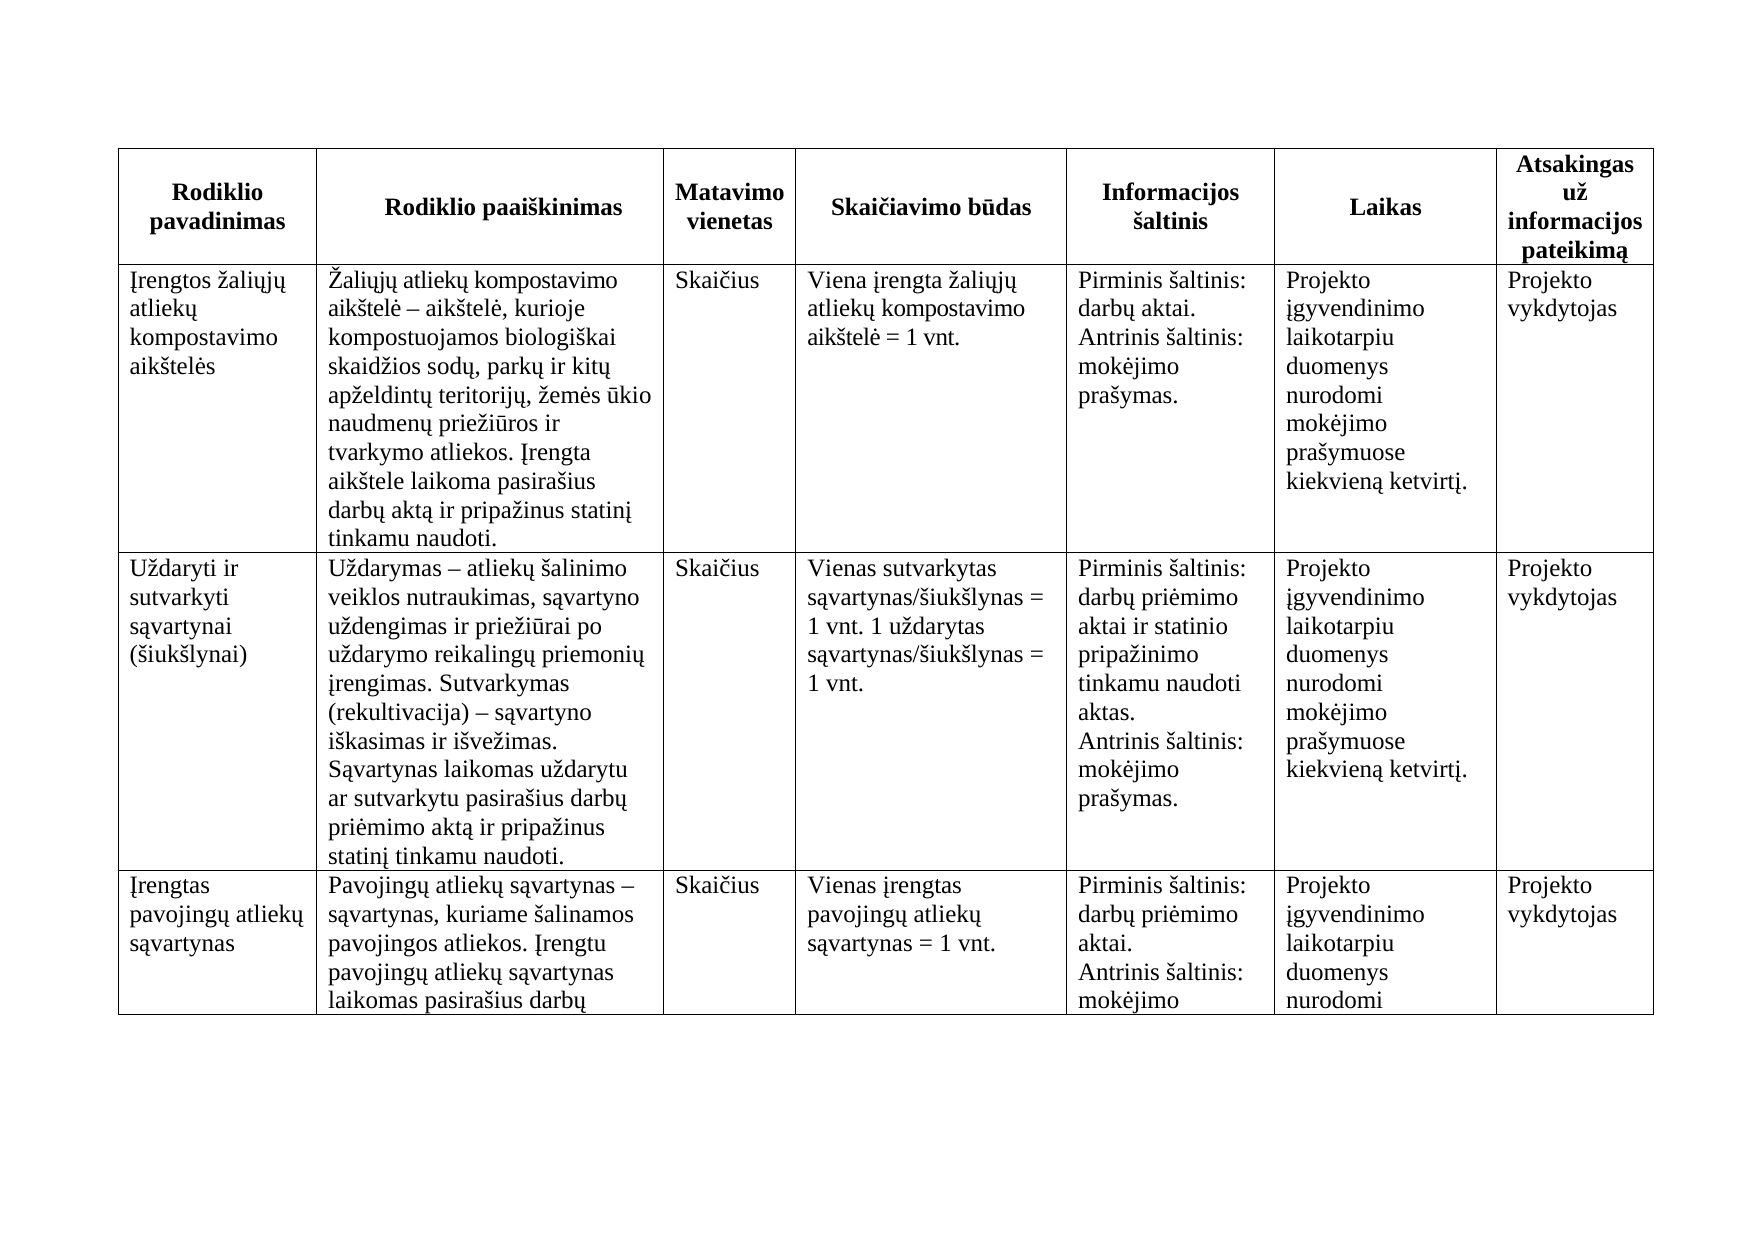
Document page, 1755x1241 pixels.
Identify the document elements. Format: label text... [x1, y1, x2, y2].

table_cell Skaičius [664, 553, 795, 869]
table_cell Vienas sutvarkytas sąvartynas/šiukšlynas = 1 vnt. 1 uždarytas sąvartynas/šiukšlynas = 1 vnt. [796, 553, 1066, 869]
table_cell Pavojingų atliekų sąvartynas – sąvartynas, kuriame šalinamos pavojingos atliekos. Įrengtu pavojingų atliekų sąvartynas laikomas pasirašius darbų [317, 871, 663, 1014]
table_cell Uždaryti ir sutvarkyti sąvartynai (šiukšlynai) [119, 553, 316, 869]
table_cell Projekto vykdytojas [1497, 553, 1653, 869]
table_cell Viena įrengta žaliųjų atliekų kompostavimo aikštelė = 1 vnt. [796, 265, 1066, 552]
table_header Skaičiavimo būdas [796, 149, 1066, 264]
table_header Matavimo vienetas [664, 149, 795, 264]
table_header Informacijos šaltinis [1067, 149, 1274, 264]
table_cell Vienas įrengtas pavojingų atliekų sąvartynas = 1 vnt. [796, 871, 1066, 1014]
table_header Atsakingas už informacijos pateikimą [1497, 149, 1653, 264]
table_cell Projekto įgyvendinimo laikotarpiu duomenys nurodomi [1275, 871, 1496, 1014]
table_cell Įrengtos žaliųjų atliekų kompostavimo aikštelės [119, 265, 316, 552]
table_cell Žaliųjų atliekų kompostavimo aikštelė – aikštelė, kurioje kompostuojamos biologiškai skaidžios sodų, parkų ir kitų apželdintų teritorijų, žemės ūkio naudmenų priežiūros ir tvarkymo atliekos. Įrengta aikštele laikoma pasirašius darbų aktą ir pripažinus statinį tinkamu naudoti. [317, 265, 663, 552]
table_cell Skaičius [664, 871, 795, 1014]
table_cell Pirminis šaltinis: darbų aktai. Antrinis šaltinis: mokėjimo prašymas. [1067, 265, 1274, 552]
table_cell Skaičius [664, 265, 795, 552]
table_cell Uždarymas – atliekų šalinimo veiklos nutraukimas, sąvartyno uždengimas ir priežiūrai po uždarymo reikalingų priemonių įrengimas. Sutvarkymas (rekultivacija) – sąvartyno iškasimas ir išvežimas. Sąvartynas laikomas uždarytu ar sutvarkytu pasirašius darbų priėmimo aktą ir pripažinus statinį tinkamu naudoti. [317, 553, 663, 869]
table_cell Projekto vykdytojas [1497, 265, 1653, 552]
table_cell Projekto vykdytojas [1497, 871, 1653, 1014]
table_header Laikas [1275, 149, 1496, 264]
table_header Rodiklio paaiškinimas [317, 149, 663, 264]
table_cell Projekto įgyvendinimo laikotarpiu duomenys nurodomi mokėjimo prašymuose kiekvieną ketvirtį. [1275, 265, 1496, 552]
table_cell Pirminis šaltinis: darbų priėmimo aktai. Antrinis šaltinis: mokėjimo [1067, 871, 1274, 1014]
table_header Rodiklio pavadinimas [119, 149, 316, 264]
table_cell Pirminis šaltinis: darbų priėmimo aktai ir statinio pripažinimo tinkamu naudoti aktas. Antrinis šaltinis: mokėjimo prašymas. [1067, 553, 1274, 869]
table_cell Projekto įgyvendinimo laikotarpiu duomenys nurodomi mokėjimo prašymuose kiekvieną ketvirtį. [1275, 553, 1496, 869]
table_cell Įrengtas pavojingų atliekų sąvartynas [119, 871, 316, 1014]
